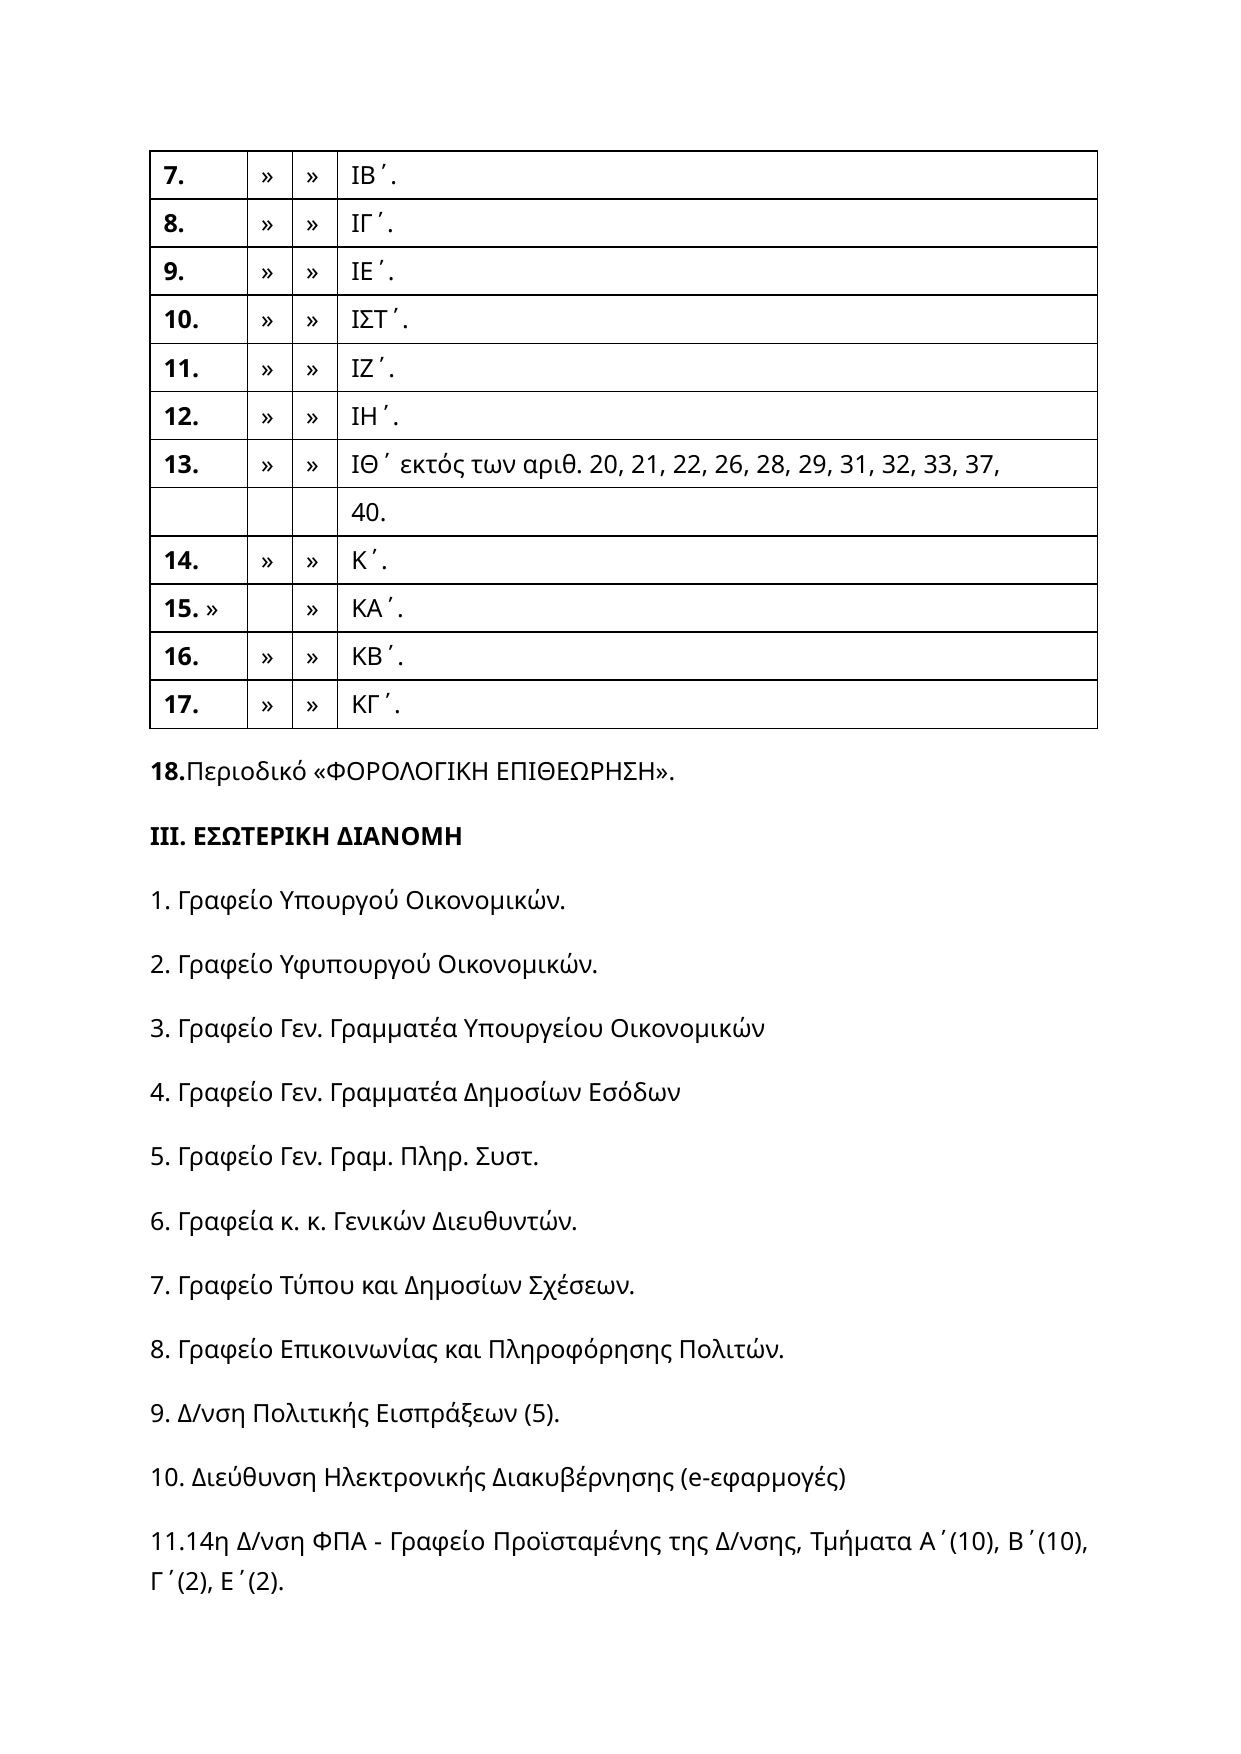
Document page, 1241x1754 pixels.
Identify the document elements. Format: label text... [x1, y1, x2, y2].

table_cell » [248, 344, 292, 391]
table_cell 11. [151, 344, 247, 391]
text 5. Γραφείο Γεν. Γραμ. Πληρ. Συστ. [150, 1139, 1090, 1173]
table_cell 17. [151, 681, 247, 727]
table_cell [293, 488, 337, 535]
table_cell ΙΕ΄. [338, 248, 1097, 294]
table_cell 15. » [151, 585, 247, 631]
table_cell 7. [151, 152, 247, 198]
table_cell ΙΒ΄. [338, 152, 1097, 198]
table_cell [248, 488, 292, 535]
table_cell » [293, 440, 337, 487]
table_cell » [248, 296, 292, 342]
text 1. Γραφείο Υπουργού Οικονομικών. [150, 882, 1090, 916]
table_cell » [293, 200, 337, 246]
table_cell 12. [151, 392, 247, 439]
table_cell ΙΓ΄. [338, 200, 1097, 246]
table_cell 8. [151, 200, 247, 246]
text 3. Γραφείο Γεν. Γραμματέα Υπουργείου Οικονομικών [150, 1011, 1090, 1045]
table_cell » [293, 152, 337, 198]
table_cell [151, 488, 247, 535]
text ΙΙΙ. ΕΣΩΤΕΡΙΚΗ ΔΙΑΝΟΜΗ [150, 818, 1090, 852]
text 4. Γραφείο Γεν. Γραμματέα Δημοσίων Εσόδων [150, 1075, 1090, 1109]
table_cell » [248, 152, 292, 198]
text 7. Γραφείο Τύπου και Δημοσίων Σχέσεων. [150, 1267, 1090, 1301]
table_cell » [293, 248, 337, 294]
table_cell 16. [151, 633, 247, 679]
table_cell » [248, 440, 292, 487]
table_cell » [248, 681, 292, 727]
text 18.Περιοδικό «ΦΟΡΟΛΟΓΙΚΗ ΕΠΙΘΕΩΡΗΣΗ». [150, 754, 1090, 788]
table_cell » [248, 200, 292, 246]
table_cell ΚΑ΄. [338, 585, 1097, 631]
table_cell » [293, 344, 337, 391]
table_cell 13. [151, 440, 247, 487]
table_cell 40. [338, 488, 1097, 535]
table_cell » [293, 392, 337, 439]
table_cell » [248, 633, 292, 679]
table_cell Κ΄. [338, 537, 1097, 583]
table_cell ΙΗ΄. [338, 392, 1097, 439]
table_cell ΙΣΤ΄. [338, 296, 1097, 342]
text 9. Δ/νση Πολιτικής Εισπράξεων (5). [150, 1396, 1090, 1430]
table_cell » [248, 537, 292, 583]
table_cell » [293, 633, 337, 679]
table_cell 10. [151, 296, 247, 342]
table_cell » [293, 537, 337, 583]
table_cell » [293, 585, 337, 631]
table_cell » [248, 248, 292, 294]
table_cell » [248, 392, 292, 439]
text 10. Διεύθυνση Ηλεκτρονικής Διακυβέρνησης (e-εφαρμογές) [150, 1460, 1090, 1494]
text 6. Γραφεία κ. κ. Γενικών Διευθυντών. [150, 1203, 1090, 1237]
table_cell ΙΘ΄ εκτός των αριθ. 20, 21, 22, 26, 28, 29, 31, 32, 33, 37, [338, 440, 1097, 487]
text 2. Γραφείο Υφυπουργού Οικονομικών. [150, 947, 1090, 981]
table_cell [248, 585, 292, 631]
text 8. Γραφείο Επικοινωνίας και Πληροφόρησης Πολιτών. [150, 1332, 1090, 1366]
table_cell » [293, 296, 337, 342]
table_cell » [293, 681, 337, 727]
table_cell 9. [151, 248, 247, 294]
table_cell 14. [151, 537, 247, 583]
text 11.14η Δ/νση ΦΠΑ - Γραφείο Προϊσταμένης της Δ/νσης, Τμήματα Α΄(10), Β΄(10), Γ΄(2), Ε΄(2). [150, 1524, 1090, 1597]
table_cell ΚΒ΄. [338, 633, 1097, 679]
table_cell ΚΓ΄. [338, 681, 1097, 727]
table_cell ΙΖ΄. [338, 344, 1097, 391]
